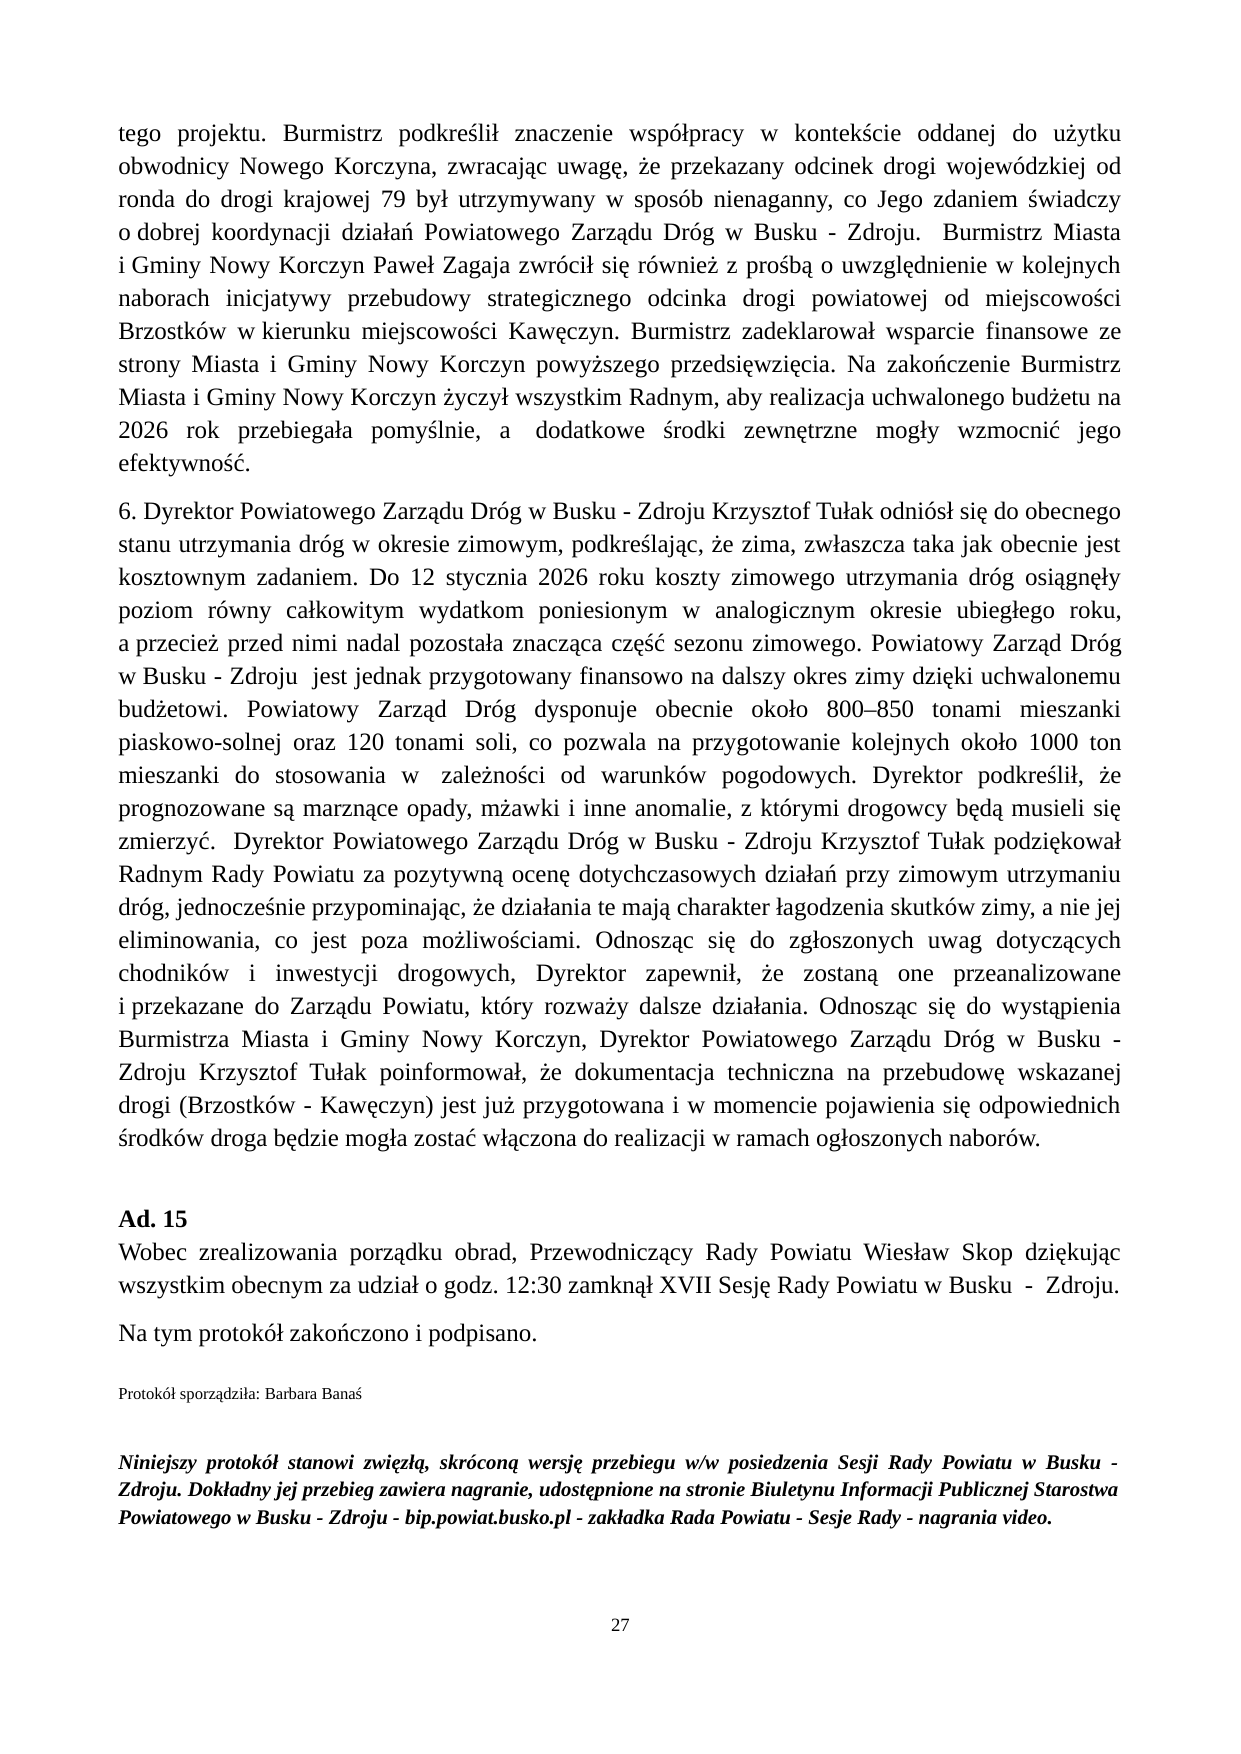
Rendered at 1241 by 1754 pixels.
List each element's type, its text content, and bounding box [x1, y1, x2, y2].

list Wobec zrealizowania porządku obrad, Przewodniczący Rady Powiatu Wiesław Skop dziękując wszystkim obecnym za udział o godz. 12:30 zamknął XVII Sesję Rady Powiatu w Busku - Zdroju. [118, 1237, 1122, 1299]
list Niniejszy protokół stanowi zwięzłą, skróconą wersję przebiegu w/w posiedzenia Sesji Rady Powiatu w Busku - Zdroju. Dokładny jej przebieg zawiera nagranie, udostępnione na stronie Biuletynu Informacji Publicznej Starostwa Powiatowego w Busku - Zdroju - bip.powiat.busko.pl - zakładka Rada Powiatu - Sesje Rady - nagrania video. [118, 1449, 1122, 1529]
list Protokół sporządziła: Barbara Banaś [83, 1384, 1122, 1403]
list Ad. 15 [118, 1204, 1122, 1233]
list tego projektu. Burmistrz podkreślił znaczenie współpracy w kontekście oddanej do użytku obwodnicy Nowego Korczyna, zwracając uwagę, że przekazany odcinek drogi wojewódzkiej od ronda do drogi krajowej 79 był utrzymywany w sposób nienaganny, co Jego zdaniem świadczy o dobrej koordynacji działań Powiatowego Zarządu Dróg w Busku - Zdroju. Burmistrz Miasta i Gminy Nowy Korczyn Paweł Zagaja zwrócił się również z prośbą o uwzględnienie w kolejnych naborach inicjatywy przebudowy strategicznego odcinka drogi powiatowej od miejscowości Brzostków w kierunku miejscowości Kawęczyn. Burmistrz zadeklarował wsparcie finansowe ze strony Miasta i Gminy Nowy Korczyn powyższego przedsięwzięcia. Na zakończenie Burmistrz Miasta i Gminy Nowy Korczyn życzył wszystkim Radnym, aby realizacja uchwalonego budżetu na 2026 rok przebiegała pomyślnie, a dodatkowe środki zewnętrzne mogły wzmocnić jego efektywność. [118, 118, 1122, 477]
text 6. Dyrektor Powiatowego Zarządu Dróg w Busku - Zdroju Krzysztof Tułak odniósł się do obecnego stanu utrzymania dróg w okresie zimowym, podkreślając, że zima, zwłaszcza taka jak obecnie jest kosztownym zadaniem. Do 12 stycznia 2026 roku koszty zimowego utrzymania dróg osiągnęły poziom równy całkowitym wydatkom poniesionym w analogicznym okresie ubiegłego roku, a przecież przed nimi nadal pozostała znacząca część sezonu zimowego. Powiatowy Zarząd Dróg w Busku - Zdroju jest jednak przygotowany finansowo na dalszy okres zimy dzięki uchwalonemu budżetowi. Powiatowy Zarząd Dróg dysponuje obecnie około 800–850 tonami mieszanki piaskowo-solnej oraz 120 tonami soli, co pozwala na przygotowanie kolejnych około 1000 ton mieszanki do stosowania w zależności od warunków pogodowych. Dyrektor podkreślił, że prognozowane są marznące opady, mżawki i inne anomalie, z którymi drogowcy będą musieli się zmierzyć. Dyrektor Powiatowego Zarządu Dróg w Busku - Zdroju Krzysztof Tułak podziękował Radnym Rady Powiatu za pozytywną ocenę dotychczasowych działań przy zimowym utrzymaniu dróg, jednocześnie przypominając, że działania te mają charakter łagodzenia skutków zimy, a nie jej eliminowania, co jest poza możliwościami. Odnosząc się do zgłoszonych uwag dotyczących chodników i inwestycji drogowych, Dyrektor zapewnił, że zostaną one przeanalizowane i przekazane do Zarządu Powiatu, który rozważy dalsze działania. Odnosząc się do wystąpienia Burmistrza Miasta i Gminy Nowy Korczyn, Dyrektor Powiatowego Zarządu Dróg w Busku - Zdroju Krzysztof Tułak poinformował, że dokumentacja techniczna na przebudowę wskazanej drogi (Brzostków - Kawęczyn) jest już przygotowana i w momencie pojawienia się odpowiednich środków droga będzie mogła zostać włączona do realizacji w ramach ogłoszonych naborów. [118, 496, 1122, 1152]
list Na tym protokół zakończono i podpisano. [118, 1318, 1122, 1346]
